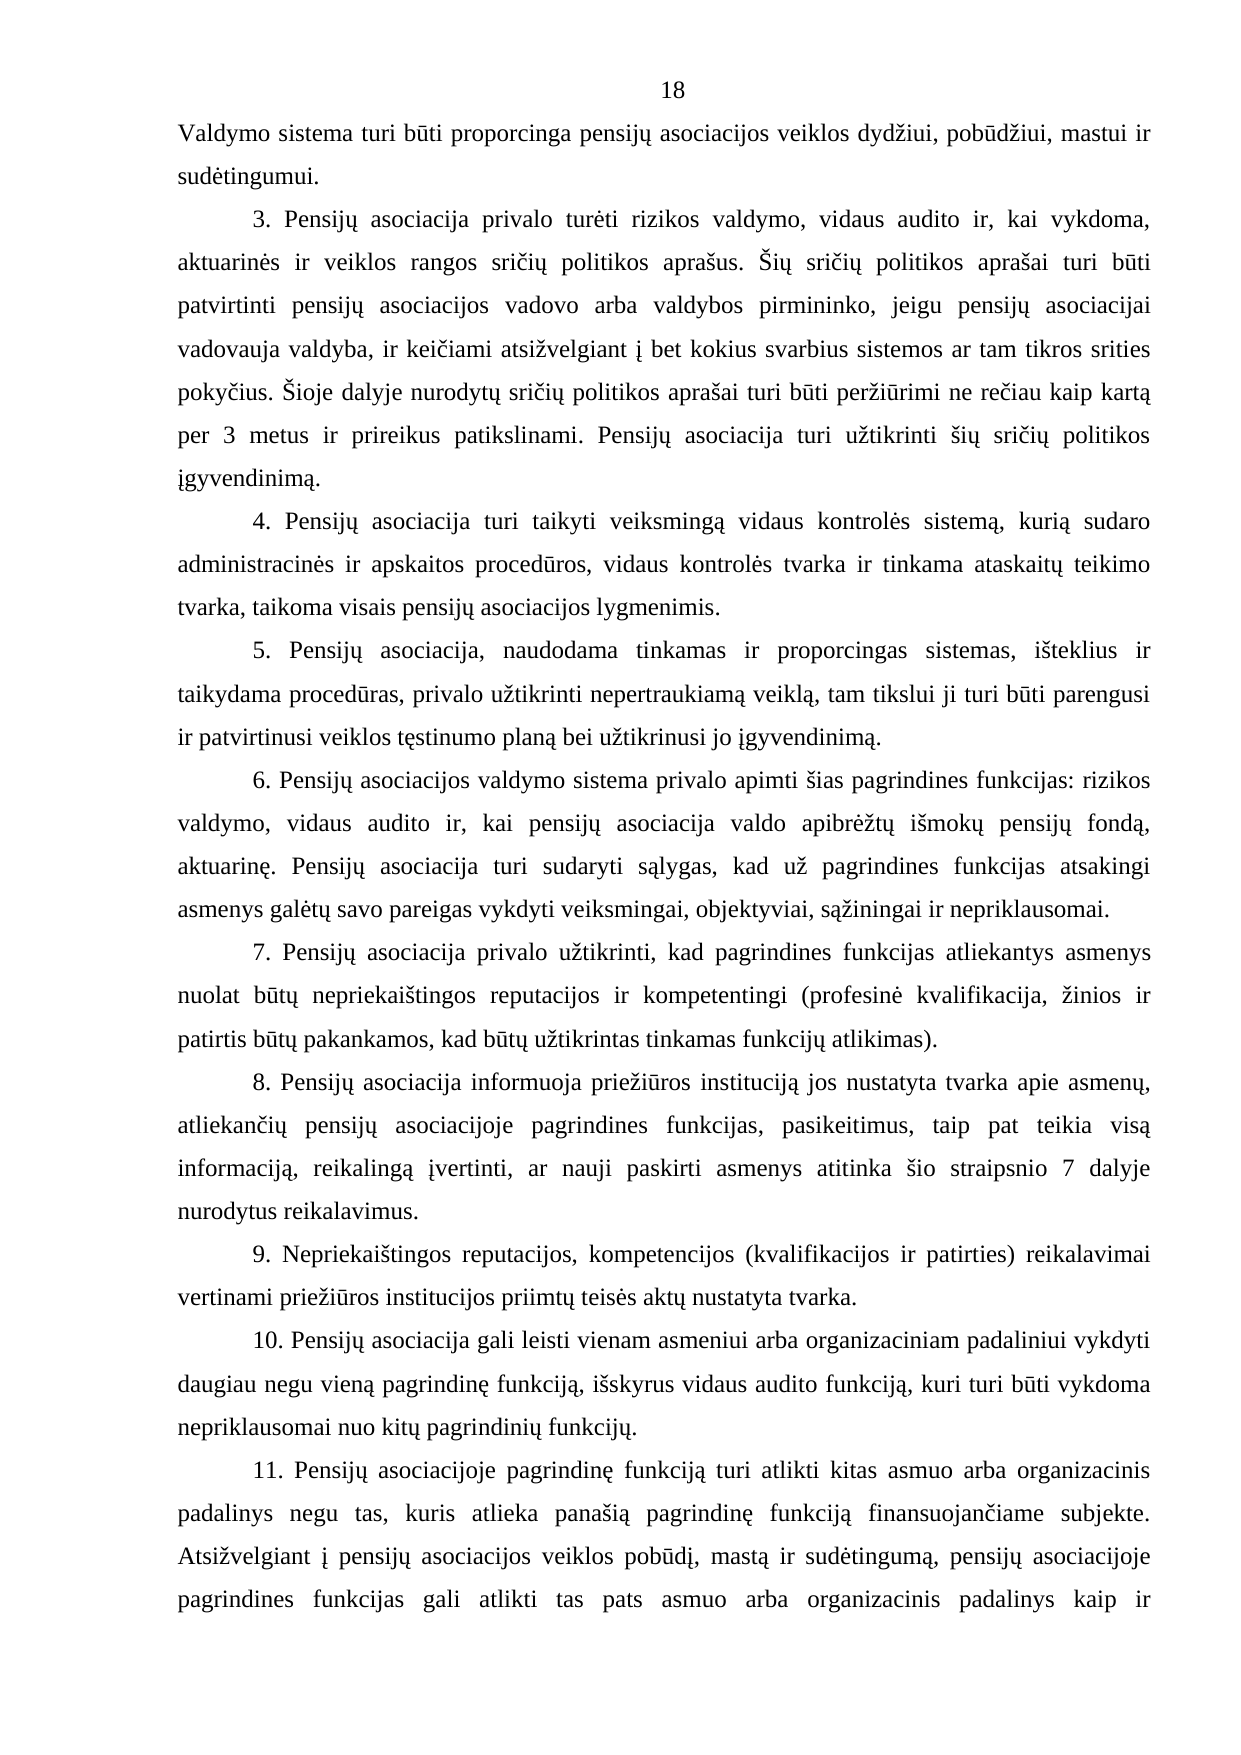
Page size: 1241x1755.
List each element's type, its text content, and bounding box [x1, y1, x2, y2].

text 6. Pensijų asociacijos valdymo sistema privalo apimti šias pagrindines funkcijas: rizikos valdymo, vidaus audito ir, kai pensijų asociacija valdo apibrėžtų išmokų pensijų fondą, aktuarinę. Pensijų asociacija turi sudaryti sąlygas, kad už pagrindines funkcijas atsakingi asmenys galėtų savo pareigas vykdyti veiksmingai, objektyviai, sąžiningai ir nepriklausomai. [177, 765, 1152, 923]
text 4. Pensijų asociacija turi taikyti veiksmingą vidaus kontrolės sistemą, kurią sudaro administracinės ir apskaitos procedūros, vidaus kontrolės tvarka ir tinkama ataskaitų teikimo tvarka, taikoma visais pensijų asociacijos lygmenimis. [177, 506, 1152, 621]
text 10. Pensijų asociacija gali leisti vienam asmeniui arba organizaciniam padaliniui vykdyti daugiau negu vieną pagrindinę funkciją, išskyrus vidaus audito funkciją, kuri turi būti vykdoma nepriklausomai nuo kitų pagrindinių funkcijų. [177, 1326, 1152, 1441]
text 3. Pensijų asociacija privalo turėti rizikos valdymo, vidaus audito ir, kai vykdoma, aktuarinės ir veiklos rangos sričių politikos aprašus. Šių sričių politikos aprašai turi būti patvirtinti pensijų asociacijos vadovo arba valdybos pirmininko, jeigu pensijų asociacijai vadovauja valdyba, ir keičiami atsižvelgiant į bet kokius svarbius sistemos ar tam tikros srities pokyčius. Šioje dalyje nurodytų sričių politikos aprašai turi būti peržiūrimi ne rečiau kaip kartą per 3 metus ir prireikus patikslinami. Pensijų asociacija turi užtikrinti šių sričių politikos įgyvendinimą. [177, 204, 1152, 492]
text 11. Pensijų asociacijoje pagrindinę funkciją turi atlikti kitas asmuo arba organizacinis padalinys negu tas, kuris atlieka panašią pagrindinę funkciją finansuojančiame subjekte. Atsižvelgiant į pensijų asociacijos veiklos pobūdį, mastą ir sudėtingumą, pensijų asociacijoje pagrindines funkcijas gali atlikti tas pats asmuo arba organizacinis padalinys kaip ir [177, 1455, 1152, 1613]
text 7. Pensijų asociacija privalo užtikrinti, kad pagrindines funkcijas atliekantys asmenys nuolat būtų nepriekaištingos reputacijos ir kompetentingi (profesinė kvalifikacija, žinios ir patirtis būtų pakankamos, kad būtų užtikrintas tinkamas funkcijų atlikimas). [177, 937, 1152, 1052]
text Valdymo sistema turi būti proporcinga pensijų asociacijos veiklos dydžiui, pobūdžiui, mastui ir sudėtingumui. [177, 118, 1152, 190]
text 9. Nepriekaištingos reputacijos, kompetencijos (kvalifikacijos ir patirties) reikalavimai vertinami priežiūros institucijos priimtų teisės aktų nustatyta tvarka. [177, 1239, 1152, 1311]
text 5. Pensijų asociacija, naudodama tinkamas ir proporcingas sistemas, išteklius ir taikydama procedūras, privalo užtikrinti nepertraukiamą veiklą, tam tikslui ji turi būti parengusi ir patvirtinusi veiklos tęstinumo planą bei užtikrinusi jo įgyvendinimą. [177, 636, 1152, 751]
text 8. Pensijų asociacija informuoja priežiūros instituciją jos nustatyta tvarka apie asmenų, atliekančių pensijų asociacijoje pagrindines funkcijas, pasikeitimus, taip pat teikia visą informaciją, reikalingą įvertinti, ar nauji paskirti asmenys atitinka šio straipsnio 7 dalyje nurodytus reikalavimus. [177, 1067, 1152, 1225]
